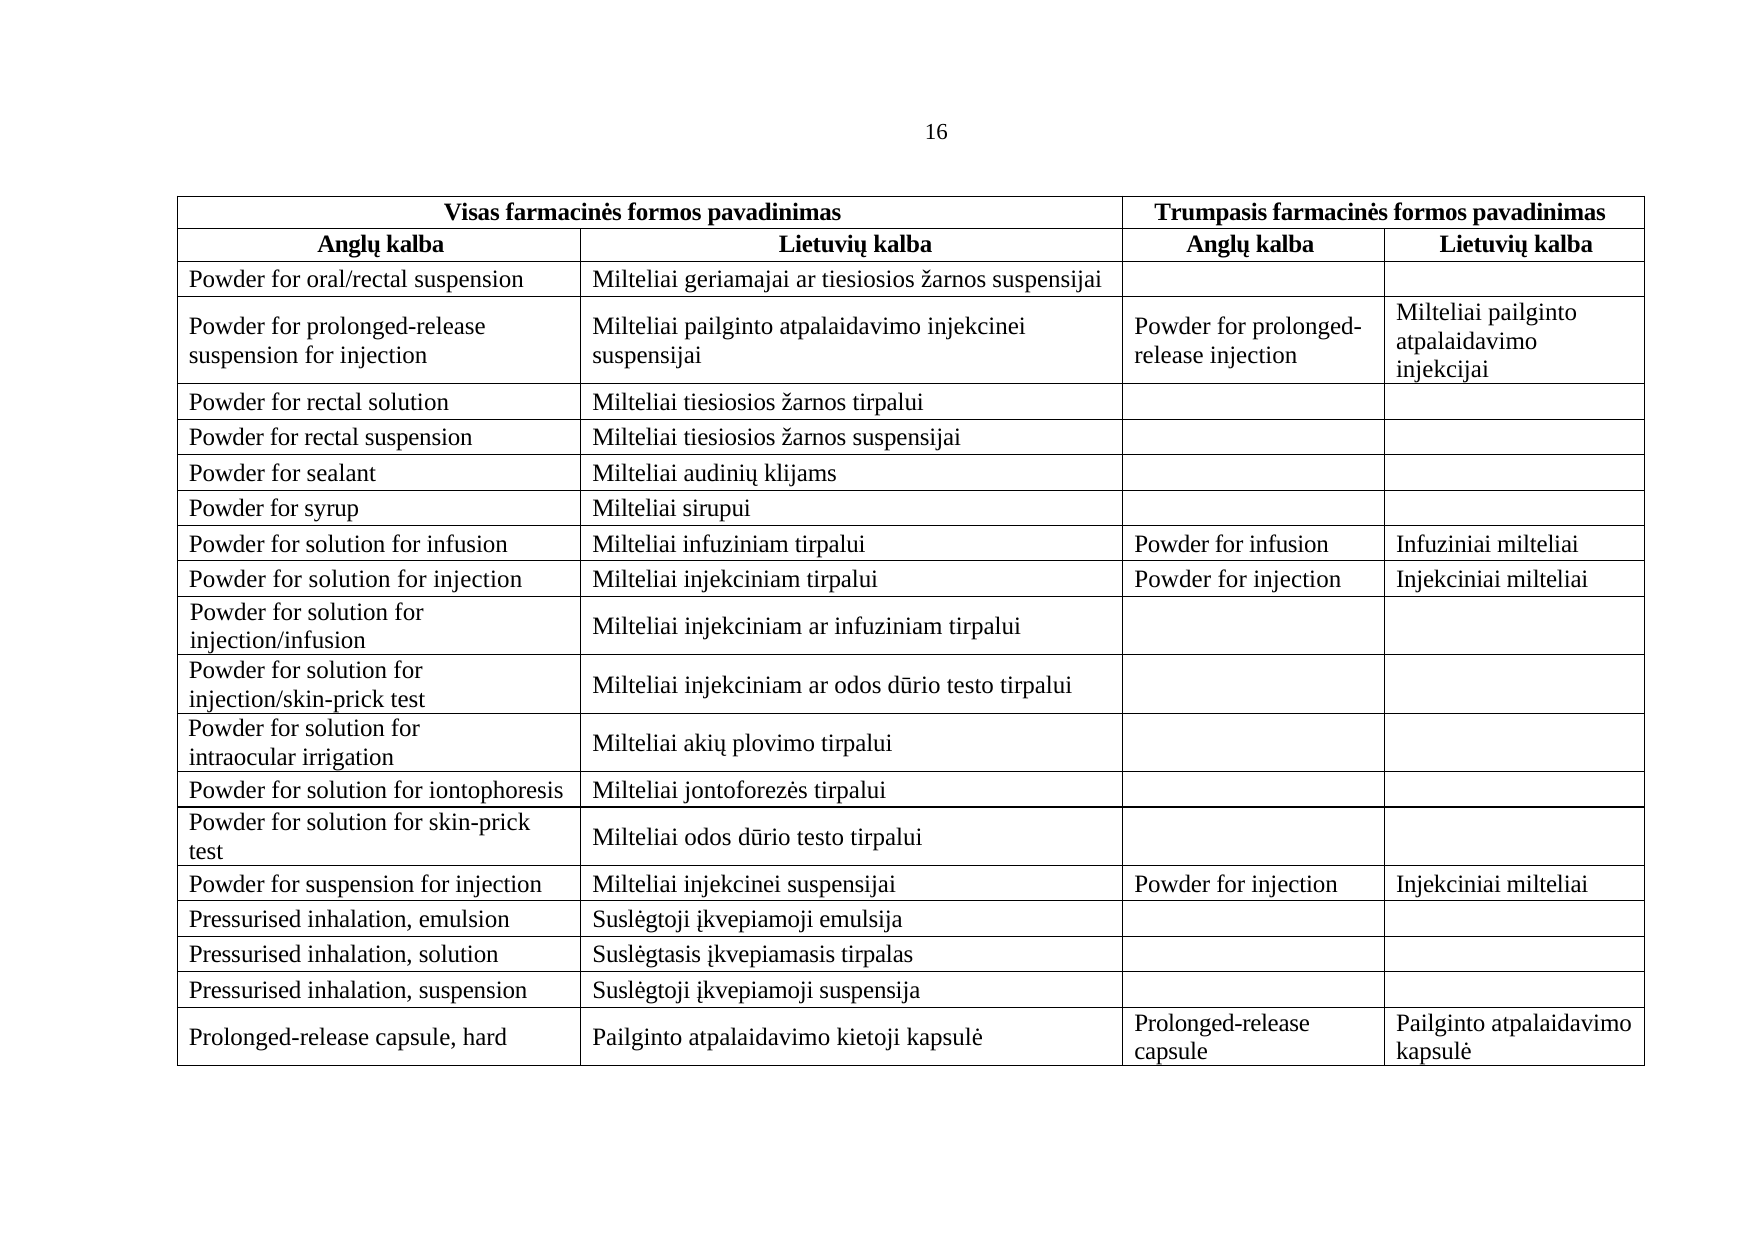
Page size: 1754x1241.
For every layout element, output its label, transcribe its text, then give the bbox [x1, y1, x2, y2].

table_cell Milteliai pailginto atpalaidavimo injekcijai [1633, 297, 1644, 383]
table_cell Milteliai tiesiosios žarnos tirpalui [581, 384, 1122, 419]
table_cell Suslėgtasis įkvepiamasis tirpalas [581, 937, 1122, 971]
table_cell Prolonged-release capsule [1123, 1008, 1134, 1065]
table_cell [1385, 714, 1644, 771]
table_cell [1123, 262, 1384, 296]
table_cell Powder for solution for injection/skin-prick test [178, 655, 580, 713]
table_cell [1123, 384, 1384, 419]
table_cell [1123, 937, 1384, 971]
table_cell [1385, 772, 1644, 806]
table_header Visas farmacinės formos pavadinimas [178, 197, 1122, 228]
table_cell Powder for sealant [178, 455, 580, 489]
table_cell Milteliai injekciniam ar infuziniam tirpalui [581, 597, 1122, 654]
table_cell [1385, 937, 1644, 971]
table_cell Milteliai injekcinei suspensijai [581, 866, 1122, 900]
table_cell Milteliai infuziniam tirpalui [581, 526, 1122, 560]
table_cell Lietuvių kalba [581, 229, 1122, 261]
table_cell Milteliai sirupui [581, 491, 1122, 525]
table_cell [1123, 972, 1384, 1007]
table_cell Powder for prolonged-release injection [1123, 297, 1384, 383]
table_cell [1385, 420, 1644, 454]
table_cell Powder for injection [1123, 866, 1384, 900]
table_header Trumpasis farmacinės formos pavadinimas [1123, 197, 1644, 228]
table_cell [1123, 714, 1384, 771]
table_cell Prolonged-release capsule, hard [178, 1008, 580, 1065]
table_cell [1123, 597, 1384, 654]
table_cell [1385, 597, 1644, 654]
table_cell [1123, 455, 1384, 489]
table_cell Powder for solution for injection [178, 561, 580, 596]
table_cell Anglų kalba [1123, 229, 1384, 261]
table_cell [1385, 901, 1644, 936]
table_cell Powder for solution for intraocular irrigation [491, 714, 580, 771]
table_cell [1385, 491, 1644, 525]
table_cell Pailginto atpalaidavimo kietoji kapsulė [581, 1008, 1122, 1065]
table_cell [1123, 420, 1384, 454]
table_cell Pailginto atpalaidavimo kapsulė [1385, 1008, 1396, 1065]
table_cell Milteliai jontoforezės tirpalui [581, 772, 1122, 806]
table_cell Powder for rectal solution [178, 384, 580, 419]
table_cell Milteliai pailginto atpalaidavimo injekcinei suspensijai [581, 297, 1122, 383]
table_cell Powder for solution for skin-prick test [178, 808, 580, 865]
table_cell Anglų kalba [178, 229, 580, 261]
table_cell Infuziniai milteliai [1385, 526, 1644, 560]
table_cell Prolonged-release capsule [1373, 1008, 1384, 1065]
table_cell Powder for rectal suspension [178, 420, 580, 454]
table_cell [1123, 808, 1384, 865]
table_cell Pressurised inhalation, emulsion [178, 901, 580, 936]
table_cell [1385, 808, 1644, 865]
table_cell Powder for injection [1123, 561, 1384, 596]
table_cell [1123, 901, 1384, 936]
table_cell Powder for solution for iontophoresis [178, 772, 580, 806]
table_cell Suslėgtoji įkvepiamoji emulsija [581, 901, 1122, 936]
table_cell Milteliai geriamajai ar tiesiosios žarnos suspensijai [581, 262, 1122, 296]
table_cell Powder for solution for infusion [178, 526, 580, 560]
table_cell Milteliai injekciniam tirpalui [581, 561, 1122, 596]
table_cell Suslėgtoji įkvepiamoji suspensija [581, 972, 1122, 1007]
table_cell Milteliai odos dūrio testo tirpalui [581, 808, 1122, 865]
table_cell Pressurised inhalation, suspension [178, 972, 580, 1007]
table_cell [1385, 262, 1644, 296]
table_cell Injekciniai milteliai [1385, 866, 1644, 900]
table_cell [1385, 972, 1644, 1007]
table_cell Powder for prolonged-release suspension for injection [178, 297, 580, 383]
table_cell [1123, 772, 1384, 806]
table_cell [1385, 655, 1644, 713]
table_cell Milteliai injekciniam ar odos dūrio testo tirpalui [581, 655, 1122, 713]
table_cell [1385, 384, 1644, 419]
table_cell [1123, 491, 1384, 525]
table_cell [1385, 455, 1644, 489]
table_cell Powder for syrup [178, 491, 580, 525]
table_cell Lietuvių kalba [1385, 229, 1644, 261]
table_cell Milteliai akių plovimo tirpalui [581, 714, 1122, 771]
table_cell Powder for suspension for injection [178, 866, 580, 900]
table_cell Pressurised inhalation, solution [178, 937, 580, 971]
table_cell Powder for oral/rectal suspension [178, 262, 580, 296]
table_cell Injekciniai milteliai [1385, 561, 1644, 596]
table_cell Powder for infusion [1123, 526, 1384, 560]
table_cell [1123, 655, 1384, 713]
table_cell Milteliai tiesiosios žarnos suspensijai [581, 420, 1122, 454]
table_cell Milteliai pailginto atpalaidavimo injekcijai [1385, 297, 1396, 383]
table_cell Pailginto atpalaidavimo kapsulė [1633, 1008, 1644, 1065]
table_cell Milteliai audinių klijams [581, 455, 1122, 489]
